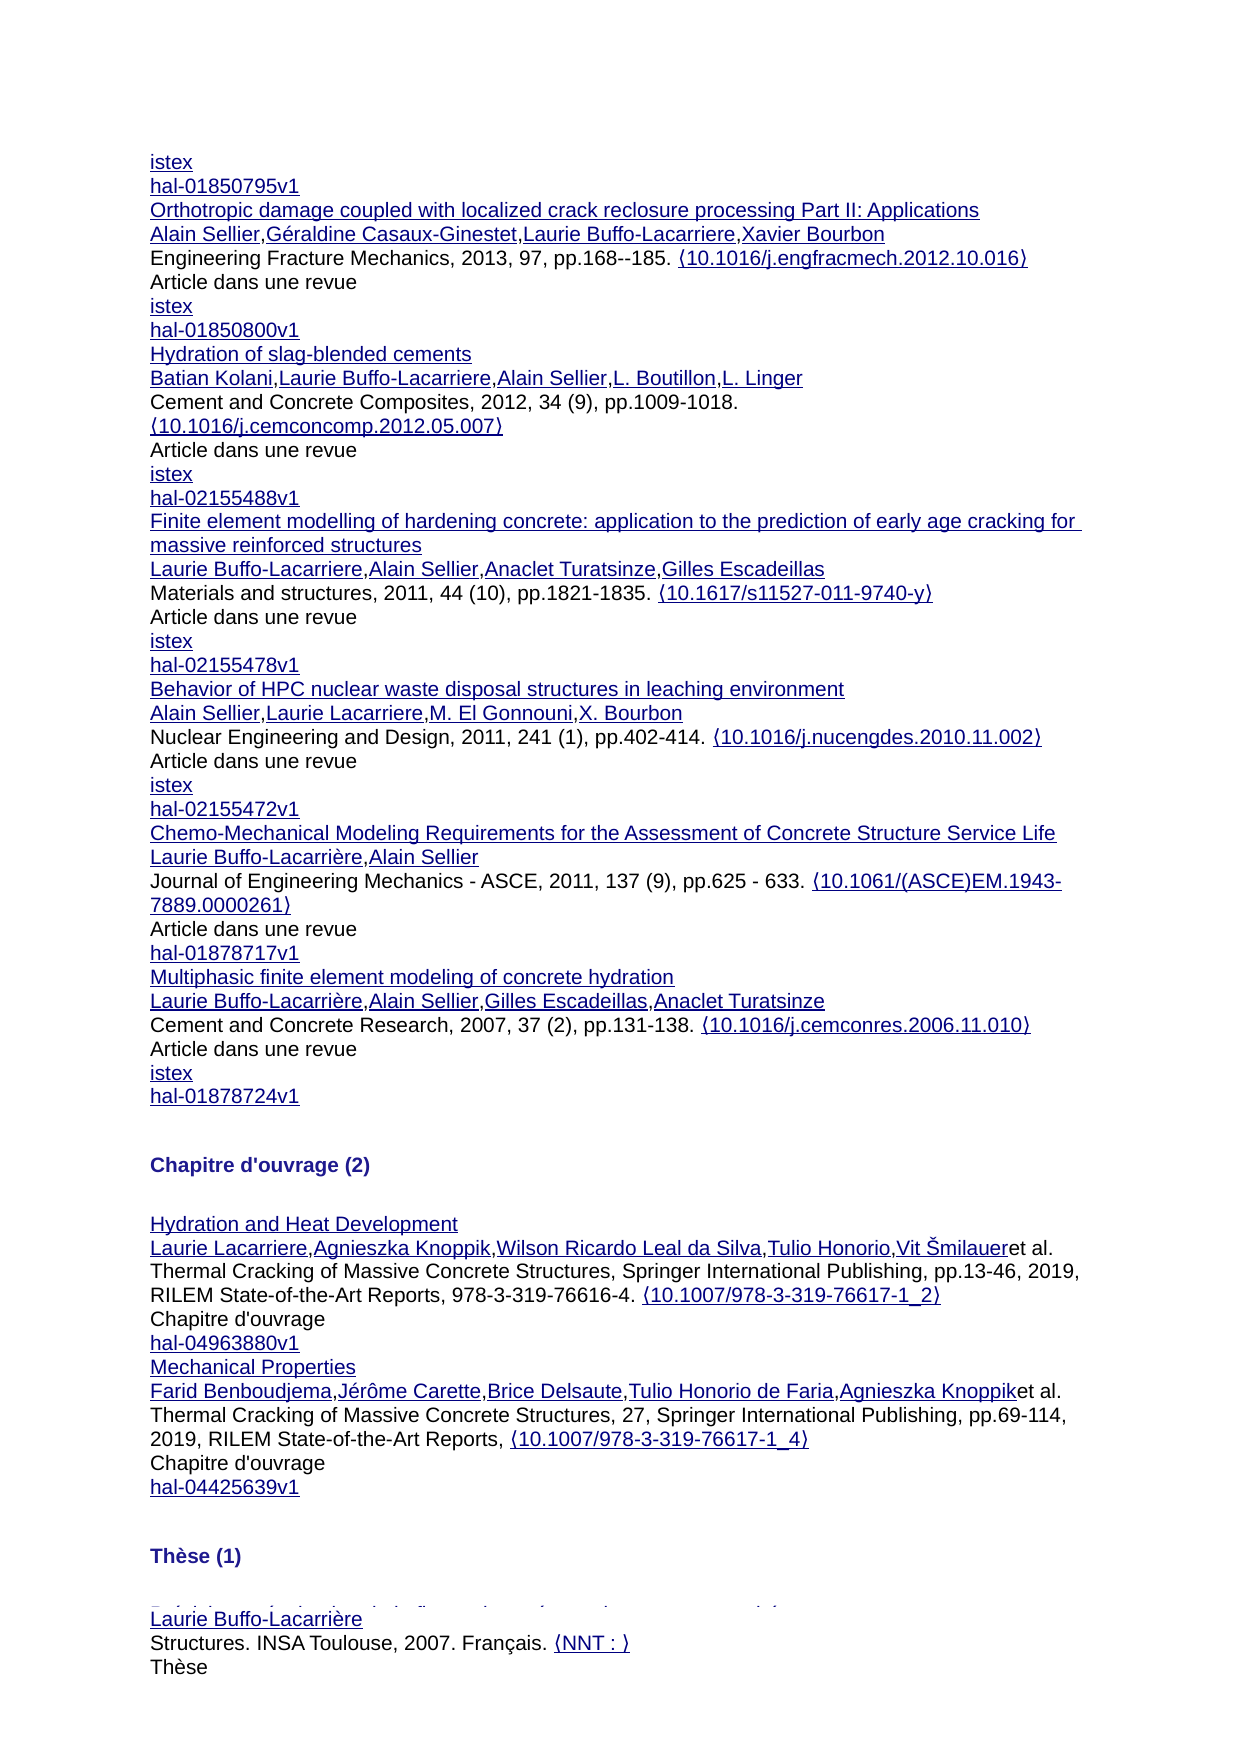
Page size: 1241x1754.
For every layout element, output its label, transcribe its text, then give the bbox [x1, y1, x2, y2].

table_cell Mechanical Properties Farid Benboudjema,Jérôme Carette,Brice Delsaute,Tulio Honorio de Faria,Agnieszka Knoppiket al. Thermal Cracking of Massive Concrete Structures, 27, Springer International Publishing, pp.69-114, 2019, RILEM State-of-the-Art Reports, ⟨10.1007/978-3-319-76617-1_4⟩ Chapitre d'ouvrage hal-04425639v1 [150, 1355, 1090, 1499]
table_cell Hydration of slag-blended cements Batian Kolani,Laurie Buffo-Lacarriere,Alain Sellier,L. Boutillon,L. Linger Cement and Concrete Composites, 2012, 34 (9), pp.1009-1018. ⟨10.1016/j.cemconcomp.2012.05.007⟩ Article dans une revue istex hal-02155488v1 [150, 342, 1090, 509]
table_header Hydration and Heat Development Laurie Lacarriere,Agnieszka Knoppik,Wilson Ricardo Leal da Silva,Tulio Honorio,Vit Šmilaueret al. Thermal Cracking of Massive Concrete Structures, Springer International Publishing, pp.13-46, 2019, RILEM State-of-the-Art Reports, 978-3-319-76616-4. ⟨10.1007/978-3-319-76617-1_2⟩ Chapitre d'ouvrage hal-04963880v1 [150, 1211, 1090, 1355]
table_cell Multiphasic finite element modeling of concrete hydration Laurie Buffo-Lacarrière,Alain Sellier,Gilles Escadeillas,Anaclet Turatsinze Cement and Concrete Research, 2007, 37 (2), pp.131-138. ⟨10.1016/j.cemconres.2006.11.010⟩ Article dans une revue istex hal-01878724v1 [150, 965, 1090, 1108]
table_header Prévision et évaluation de la fissuration précoce des ouvrages en béton Laurie Buffo-Lacarrière Structures. INSA Toulouse, 2007. Français. ⟨NNT : ⟩ Thèse [150, 1602, 1090, 1679]
table_cell Finite element modelling of hardening concrete: application to the prediction of early age cracking for massive reinforced structures Laurie Buffo-Lacarriere,Alain Sellier,Anaclet Turatsinze,Gilles Escadeillas Materials and structures, 2011, 44 (10), pp.1821-1835. ⟨10.1617/s11527-011-9740-y⟩ Article dans une revue istex hal-02155478v1 [150, 509, 1090, 677]
table_cell Behavior of HPC nuclear waste disposal structures in leaching environment Alain Sellier,Laurie Lacarriere,M. El Gonnouni,X. Bourbon Nuclear Engineering and Design, 2011, 241 (1), pp.402-414. ⟨10.1016/j.nucengdes.2010.11.002⟩ Article dans une revue istex hal-02155472v1 [150, 677, 1090, 821]
subtitle Thèse (1) [150, 1544, 1090, 1568]
table_cell Orthotropic damage coupled with localized crack reclosure processing Part II: Applications Alain Sellier,Géraldine Casaux-Ginestet,Laurie Buffo-Lacarriere,Xavier Bourbon Engineering Fracture Mechanics, 2013, 97, pp.168--185. ⟨10.1016/j.engfracmech.2012.10.016⟩ Article dans une revue istex hal-01850800v1 [150, 198, 1090, 342]
table_cell istex hal-01850795v1 [150, 150, 1090, 198]
subtitle Chapitre d'ouvrage (2) [150, 1153, 1090, 1177]
table_cell Chemo-Mechanical Modeling Requirements for the Assessment of Concrete Structure Service Life Laurie Buffo-Lacarrière,Alain Sellier Journal of Engineering Mechanics - ASCE, 2011, 137 (9), pp.625 - 633. ⟨10.1061/(ASCE)EM.1943-7889.0000261⟩ Article dans une revue hal-01878717v1 [150, 821, 1090, 964]
